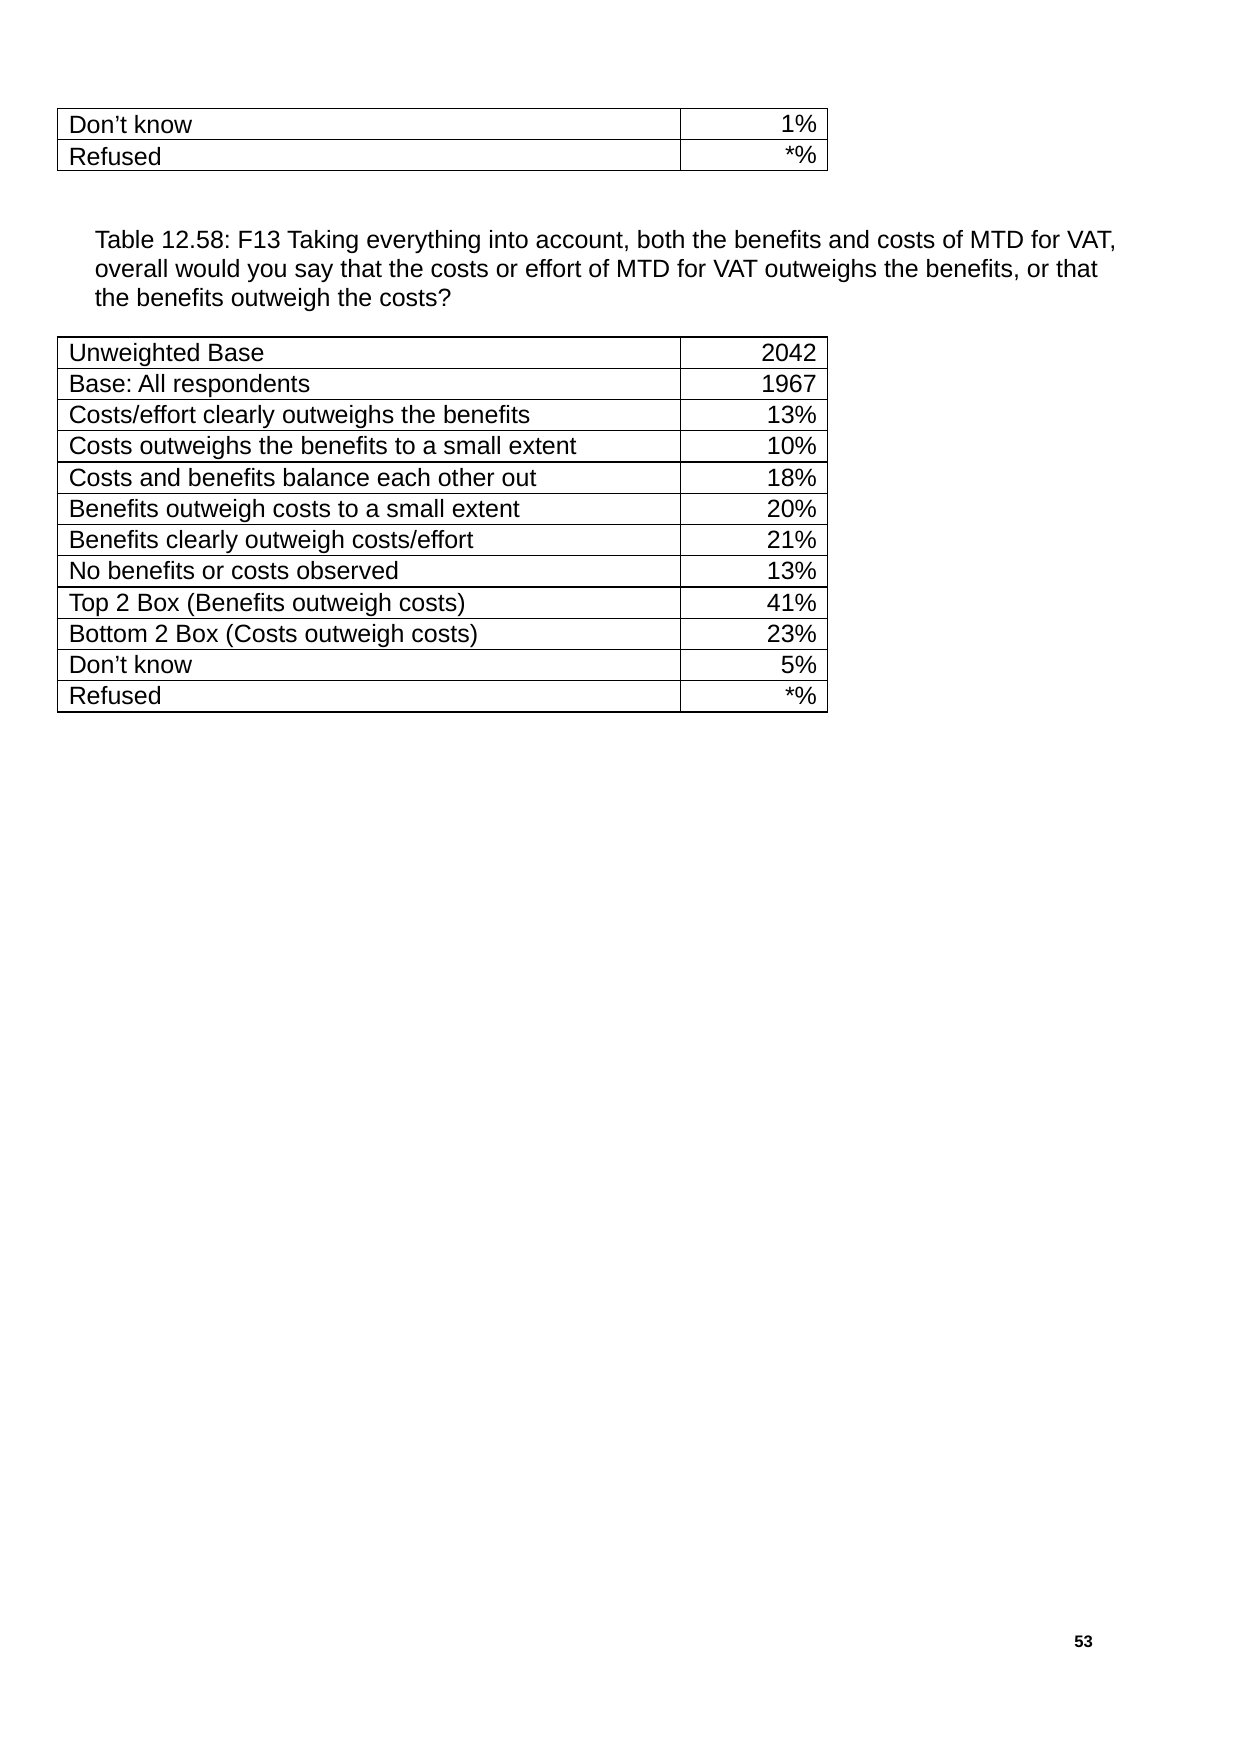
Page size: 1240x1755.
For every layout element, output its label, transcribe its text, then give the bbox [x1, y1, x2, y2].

table_cell 41% [681, 588, 827, 618]
table_cell Bottom 2 Box (Costs outweigh costs) [58, 619, 680, 649]
table_cell Don’t know [58, 109, 680, 139]
table_cell No benefits or costs observed [58, 556, 680, 586]
table_cell *% [681, 681, 827, 711]
table_cell 10% [681, 431, 827, 461]
text Table 12.58: F13 Taking everything into account, both the benefits and costs of MTD for VAT, overall would you say that the costs or effort of MTD for VAT outweighs the benefits, or that the benefits outweigh the costs? [94, 225, 1121, 311]
table_cell 13% [681, 400, 827, 430]
table_cell Don’t know [58, 650, 680, 680]
table_cell Top 2 Box (Benefits outweigh costs) [58, 588, 680, 618]
table_cell Costs and benefits balance each other out [58, 463, 680, 493]
table_cell 13% [681, 556, 827, 586]
table_cell 23% [681, 619, 827, 649]
table_cell 1967 [681, 369, 827, 399]
table_header Unweighted Base [58, 338, 680, 368]
table_cell Base: All respondents [58, 369, 680, 399]
table_cell Refused [58, 140, 680, 170]
table_header 2042 [681, 338, 827, 368]
table_cell 21% [681, 525, 827, 555]
table_cell *% [681, 140, 827, 170]
table_cell Benefits outweigh costs to a small extent [58, 494, 680, 524]
table_cell Refused [58, 681, 680, 711]
table_cell Costs outweighs the benefits to a small extent [58, 431, 680, 461]
table_cell 1% [681, 109, 827, 139]
table_cell Costs/effort clearly outweighs the benefits [58, 400, 680, 430]
table_cell 20% [681, 494, 827, 524]
table_cell Benefits clearly outweigh costs/effort [58, 525, 680, 555]
table_cell 18% [681, 463, 827, 493]
table_cell 5% [681, 650, 827, 680]
